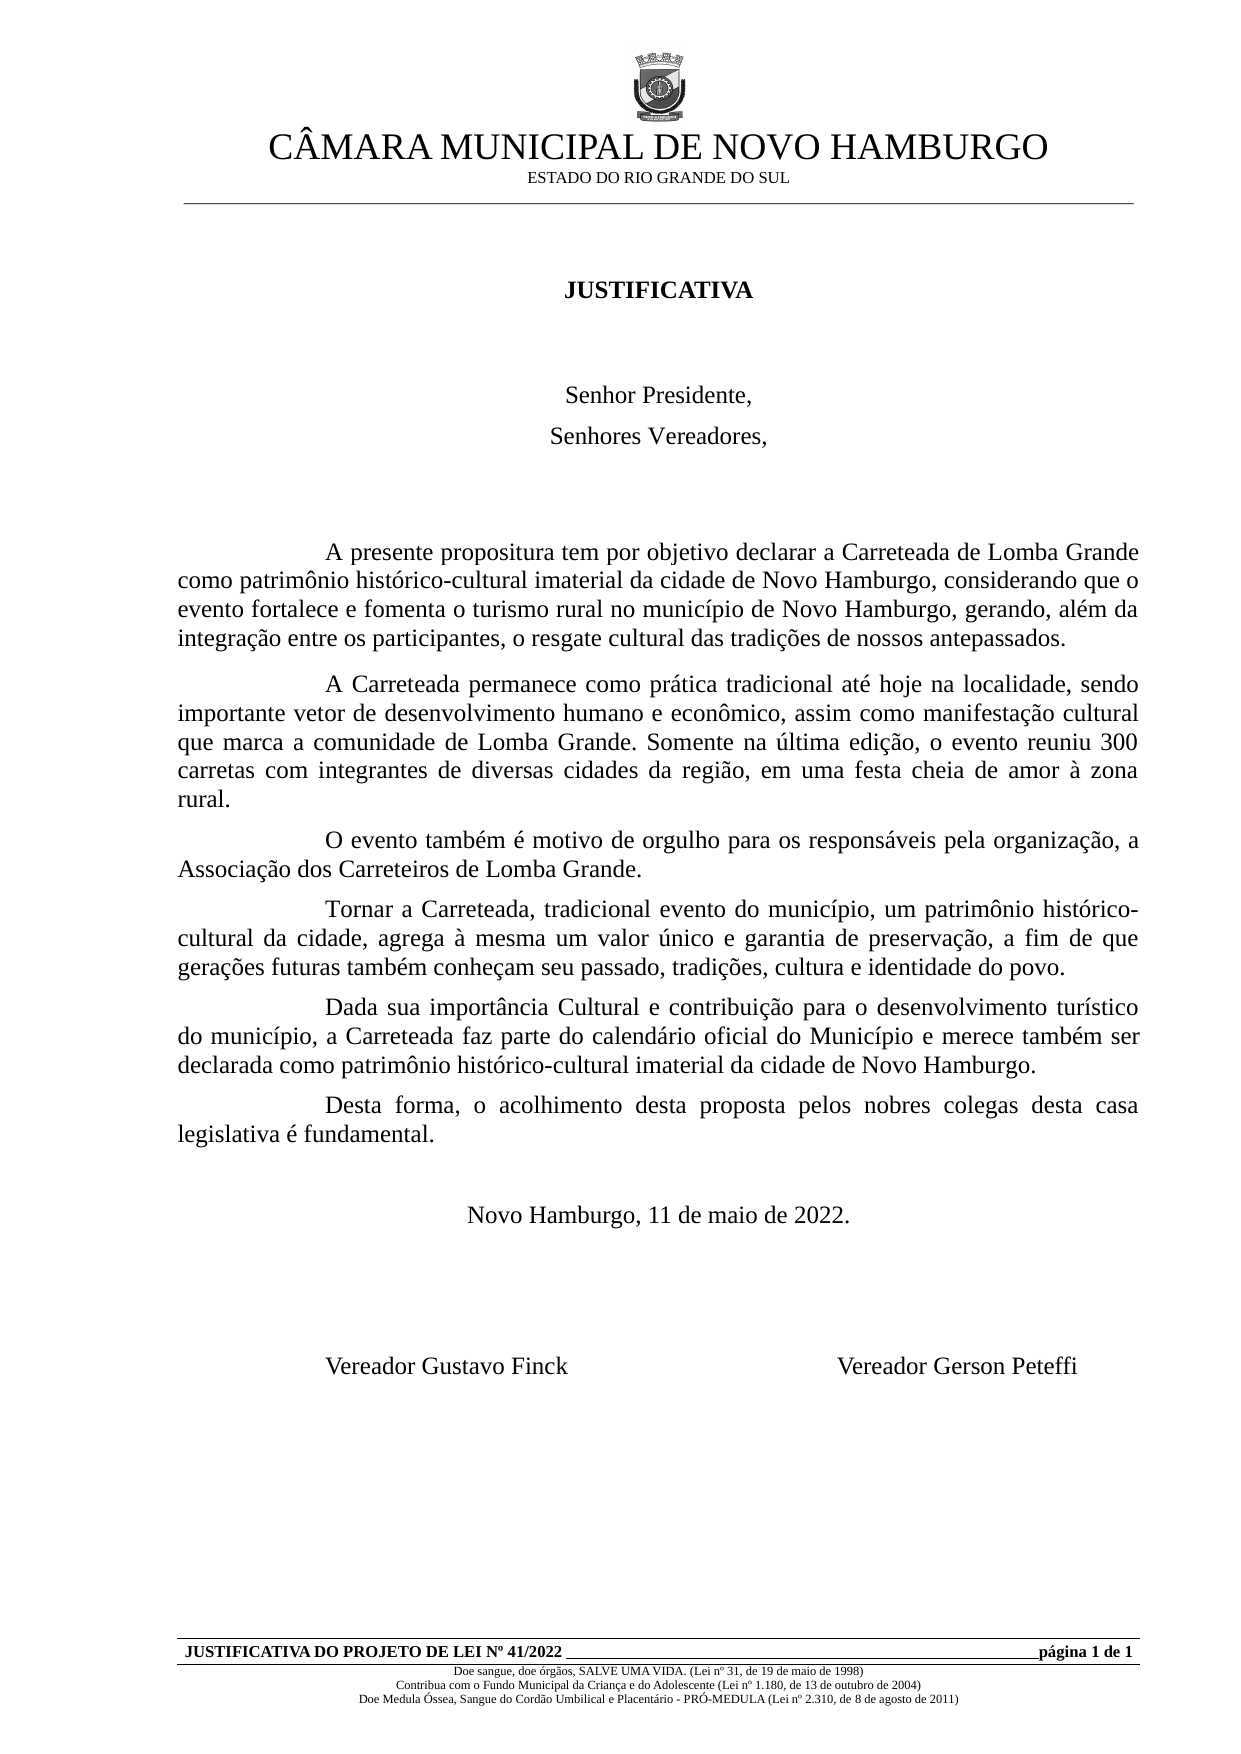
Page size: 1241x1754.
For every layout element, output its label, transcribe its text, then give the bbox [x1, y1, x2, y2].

text Senhor Presidente, [177, 380, 1140, 409]
text A presente propositura tem por objetivo declarar a Carreteada de Lomba Grande como patrimônio histórico-cultural imaterial da cidade de Novo Hamburgo, considerando que o evento fortalece e fomenta o turismo rural no município de Novo Hamburgo, gerando, além da integração entre os participantes, o resgate cultural das tradições de nossos antepassados. [177, 508, 1140, 652]
text A Carreteada permanece como prática tradicional até hoje na localidade, sendo importante vetor de desenvolvimento humano e econômico, assim como manifestação cultural que marca a comunidade de Lomba Grande. Somente na última edição, o evento reuniu 300 carretas com integrantes de diversas cidades da região, em uma festa cheia de amor à zona rural. [177, 669, 1140, 813]
text Senhores Vereadores, [177, 421, 1140, 449]
text Novo Hamburgo, 11 de maio de 2022. [177, 1201, 1140, 1229]
text Desta forma, o acolhimento desta proposta pelos nobres colegas desta casa legislativa é fundamental. [177, 1091, 1140, 1148]
text Tornar a Carreteada, tradicional evento do município, um patrimônio histórico-cultural da cidade, agrega à mesma um valor único e garantia de preservação, a fim de que gerações futuras também conheçam seu passado, tradições, cultura e identidade do povo. [177, 894, 1140, 981]
text Dada sua importância Cultural e contribuição para o desenvolvimento turístico do município, a Carreteada faz parte do calendário oficial do Município e merece também ser declarada como patrimônio histórico-cultural imaterial da cidade de Novo Hamburgo. [177, 992, 1140, 1079]
text JUSTIFICATIVA [177, 275, 1140, 304]
text O evento também é motivo de orgulho para os responsáveis pela organização, a Associação dos Carreteiros de Lomba Grande. [177, 825, 1140, 882]
text Vereador Gustavo Finck Vereador Gerson Peteffi [177, 1351, 1140, 1380]
